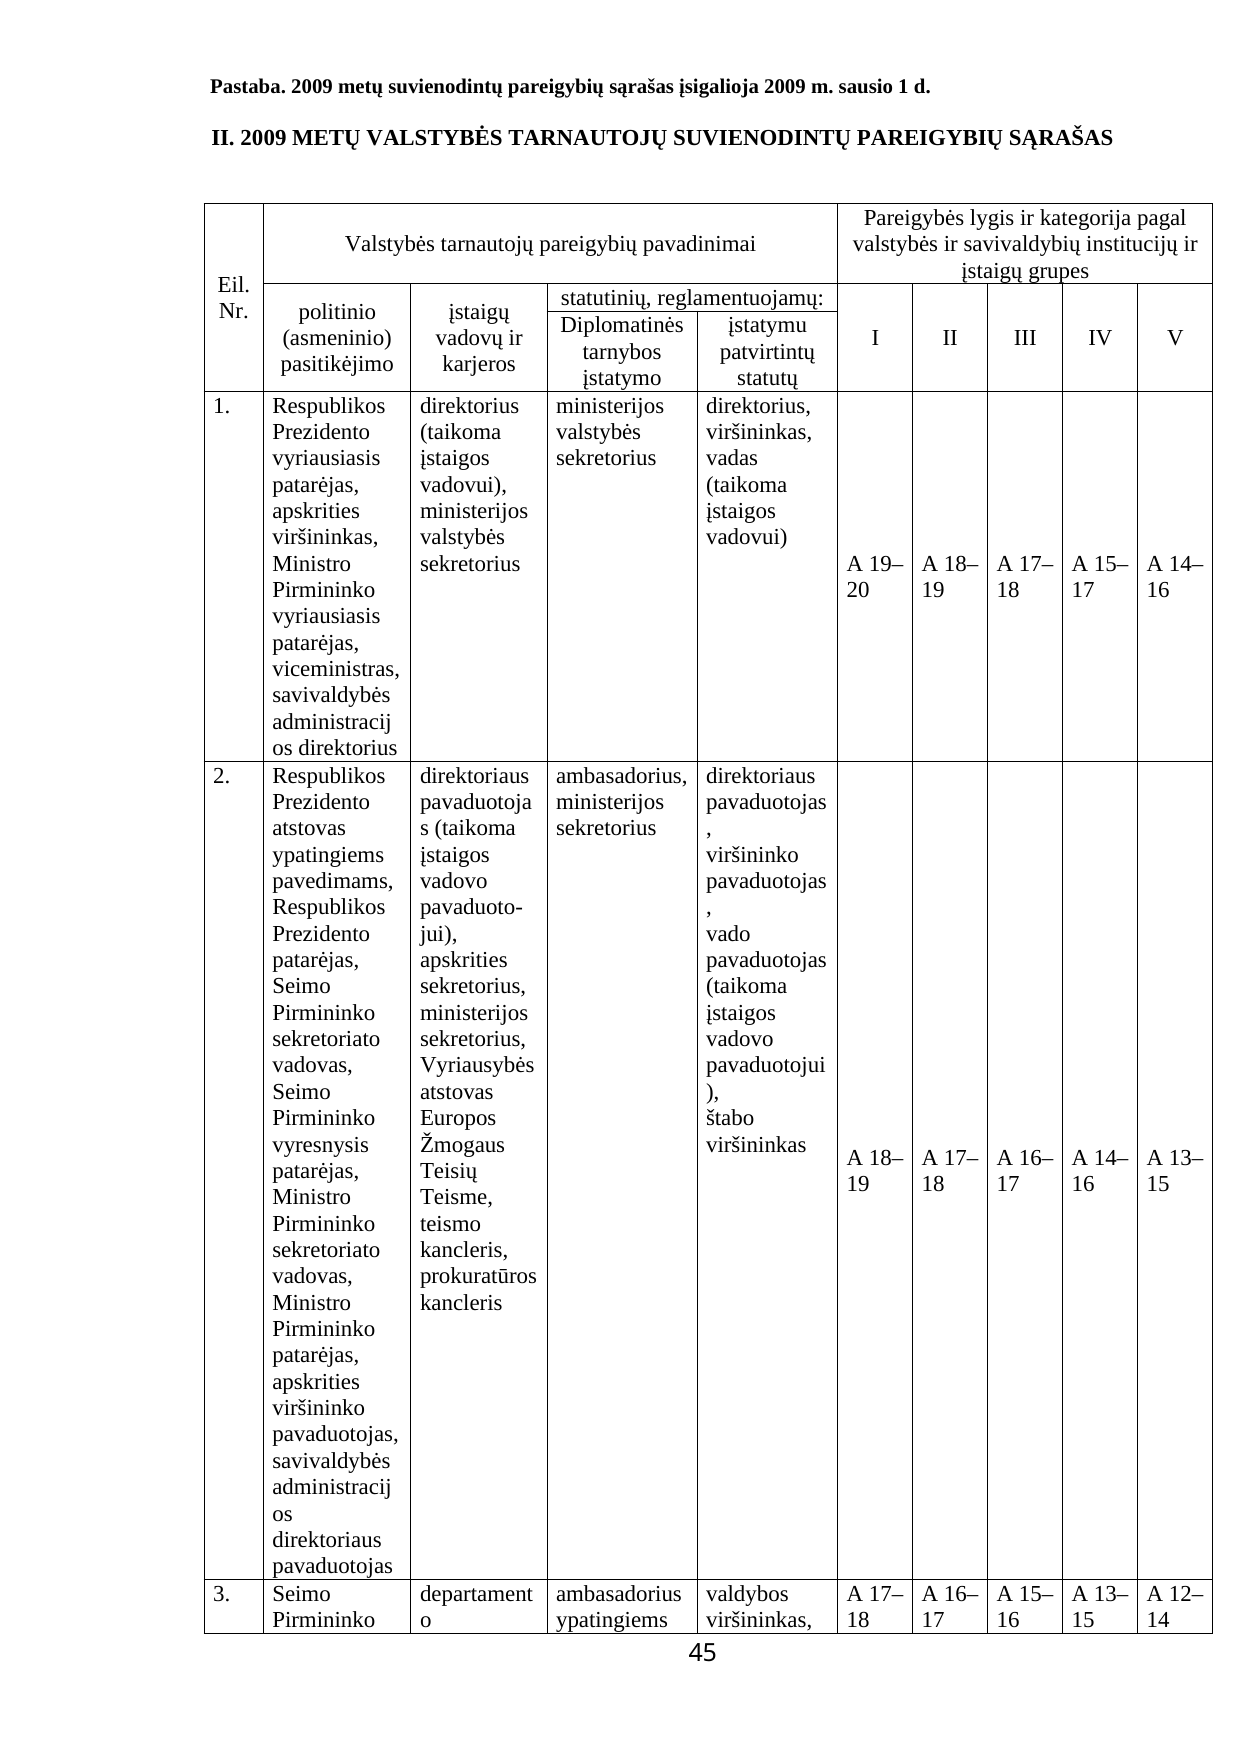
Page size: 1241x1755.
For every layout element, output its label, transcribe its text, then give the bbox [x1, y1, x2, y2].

table_cell ambasadorius, ministerijos sekretorius [548, 762, 697, 1579]
table_cell A 18–19 [913, 392, 987, 761]
table_cell direktorius (taikoma įstaigos vadovui), ministerijos valstybės sekretorius [411, 392, 547, 761]
table_cell politinio (asmeninio) pasitikėjimo [264, 284, 410, 391]
table_cell valdybos viršininkas, [698, 1580, 837, 1632]
table_cell A 17–18 [988, 392, 1062, 761]
table_cell 2. [205, 762, 263, 1579]
table_cell A 17–18 [913, 762, 987, 1579]
table_cell I [838, 284, 912, 391]
table_cell A 12–14 [1138, 1580, 1212, 1632]
table_cell III [988, 284, 1062, 391]
table_cell A 19–20 [838, 392, 912, 761]
table_cell statutinių, reglamentuojamų: [548, 284, 837, 311]
table_cell 1. [205, 392, 263, 761]
table_header Valstybės tarnautojų pareigybių pavadinimai [264, 204, 837, 283]
table_cell 3. [205, 1580, 263, 1632]
table_cell direktoriaus pavaduotojas, viršininko pavaduotojas, vado pavaduotojas (taikoma įstaigos vadovo pavaduotojui), štabo viršininkas [698, 762, 837, 1579]
table_cell A 16–17 [913, 1580, 987, 1632]
table_cell Respublikos Prezidento vyriausiasis patarėjas, apskrities viršininkas, Ministro Pirmininko vyriausiasis patarėjas, viceministras, savivaldybės administracijos direktorius [264, 392, 410, 761]
table_cell ministerijos valstybės sekretorius [548, 392, 697, 761]
text Pastaba. 2009 metų suvienodintų pareigybių sąrašas įsigalioja 2009 m. sausio 1 d. [210, 73, 1120, 98]
table_cell Seimo Pirmininko [264, 1580, 410, 1632]
table_cell II [913, 284, 987, 391]
table_cell Respublikos Prezidento atstovas ypatingiems pavedimams, Respublikos Prezidento patarėjas, Seimo Pirmininko sekretoriato vadovas, Seimo Pirmininko vyresnysis patarėjas, Ministro Pirmininko sekretoriato vadovas, Ministro Pirmininko patarėjas, apskrities viršininko pavaduotojas, savivaldybės administracijos direktoriaus pavaduotojas [264, 762, 410, 1579]
table_cell A 16–17 [988, 762, 1062, 1579]
table_cell A 15–17 [1063, 392, 1137, 761]
table_cell departamento [411, 1580, 547, 1632]
table_cell A 17–18 [838, 1580, 912, 1632]
table_cell A 13–15 [1063, 1580, 1137, 1632]
table_cell V [1138, 284, 1212, 391]
table_cell įstaigų vadovų ir karjeros [411, 284, 547, 391]
table_cell IV [1063, 284, 1137, 391]
table_cell A 14–16 [1138, 392, 1212, 761]
table_header Pareigybės lygis ir kategorija pagal valstybės ir savivaldybių institucijų ir įstaigų grupes [838, 204, 1212, 283]
table_cell įstatymu patvirtintų statutų [698, 312, 837, 391]
text II. 2009 METŲ VALSTYBĖS TARNAUTOJŲ SUVIENODINTŲ PAREIGYBIŲ SĄRAŠAS [210, 124, 1120, 150]
table_cell A 13–15 [1138, 762, 1212, 1579]
table_header Eil. Nr. [205, 204, 263, 391]
table_cell A 15–16 [988, 1580, 1062, 1632]
table_cell A 14–16 [1063, 762, 1137, 1579]
table_cell Diplomatinės tarnybos įstatymo [548, 312, 697, 391]
table_cell direktoriaus pavaduotojas (taikoma įstaigos vadovo pavaduoto-jui), apskrities sekretorius, ministerijos sekretorius, Vyriausybės atstovas Europos Žmogaus Teisių Teisme, teismo kancleris, prokuratūros kancleris [411, 762, 547, 1579]
table_cell direktorius, viršininkas, vadas (taikoma įstaigos vadovui) [698, 392, 837, 761]
table_cell A 18–19 [838, 762, 912, 1579]
table_cell ambasadorius ypatingiems [548, 1580, 697, 1632]
